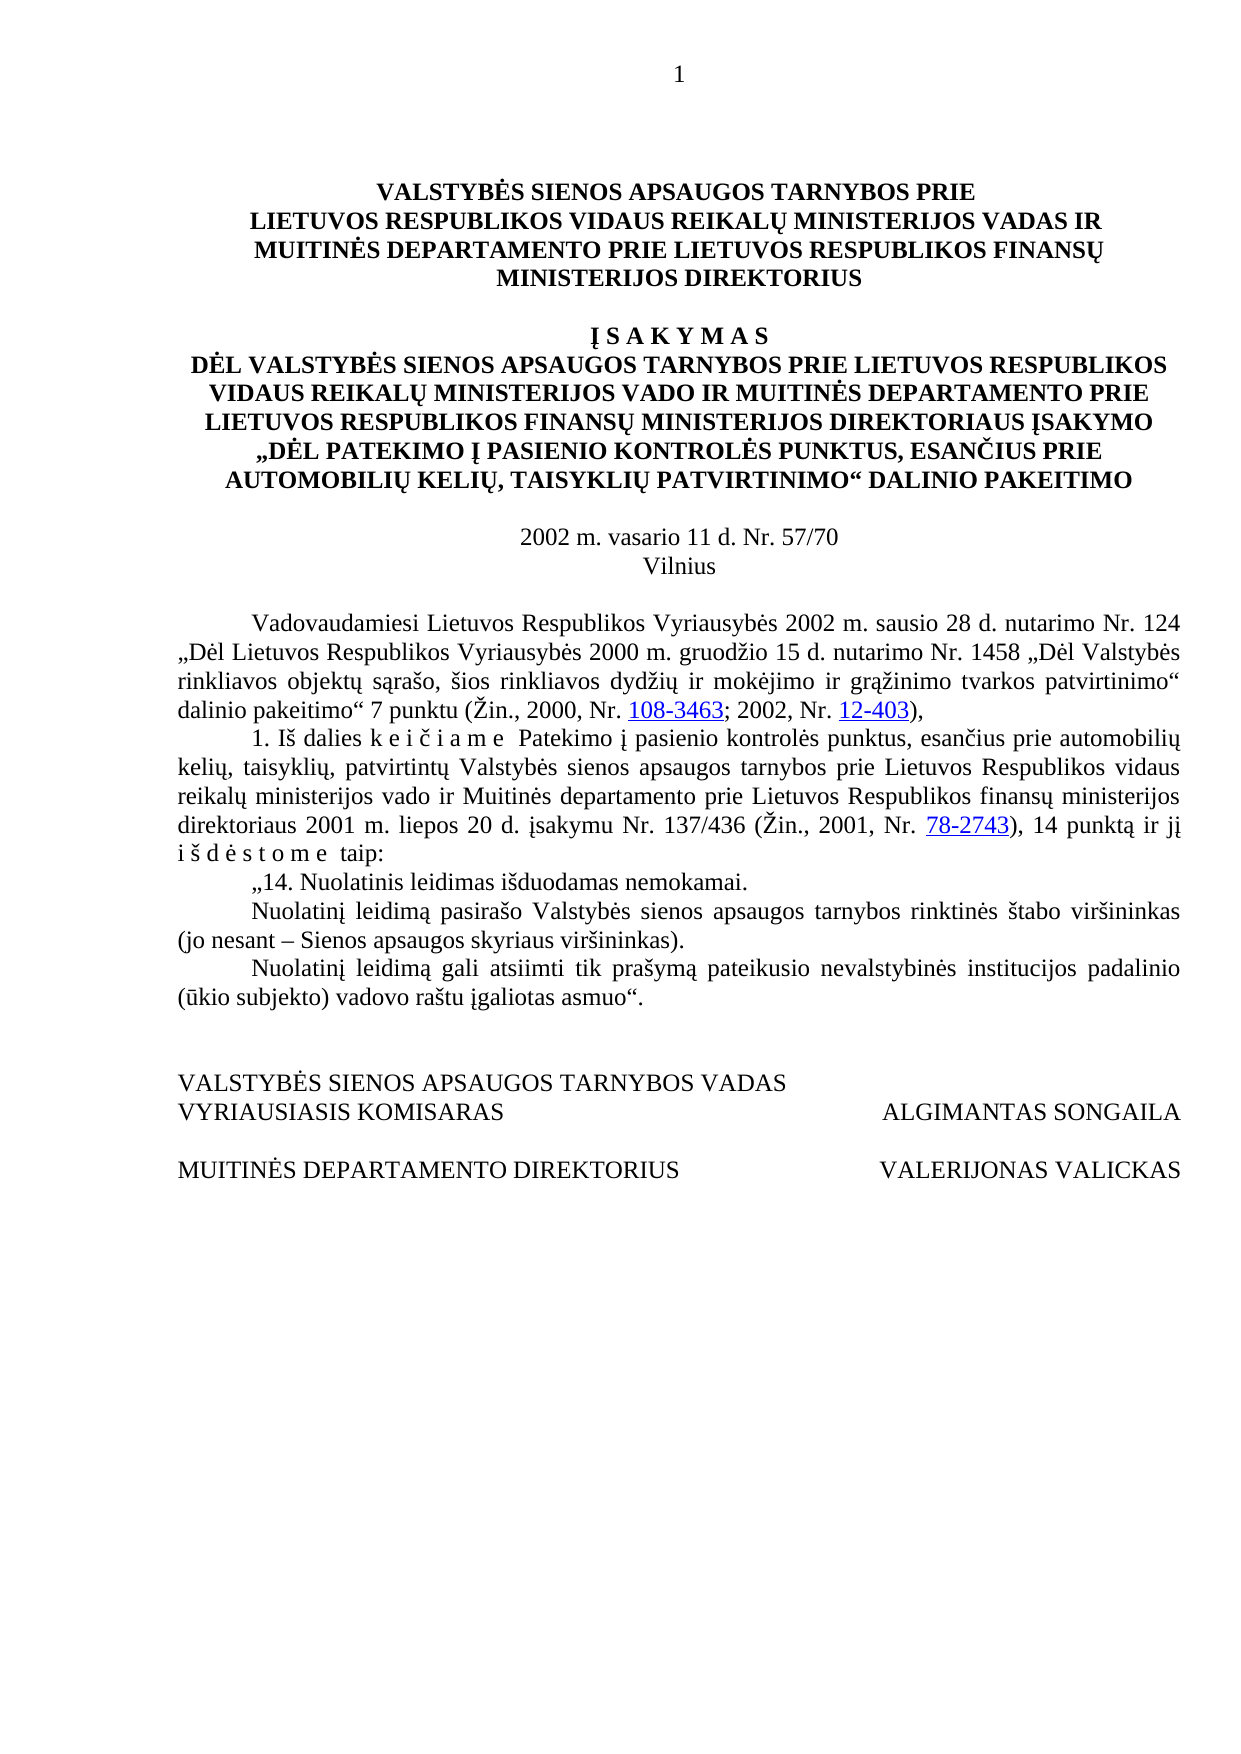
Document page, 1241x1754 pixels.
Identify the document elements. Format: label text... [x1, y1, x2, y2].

text „14. Nuolatinis leidimas išduodamas nemokamai. [177, 867, 1181, 896]
text Vilnius [177, 551, 1181, 580]
text 1. Iš dalies keičiame Patekimo į pasienio kontrolės punktus, esančius prie automobilių kelių, taisyklių, patvirtintų Valstybės sienos apsaugos tarnybos prie Lietuvos Respublikos vidaus reikalų ministerijos vado ir Muitinės departamento prie Lietuvos Respublikos finansų ministerijos direktoriaus 2001 m. liepos 20 d. įsakymu Nr. 137/436 (Žin., 2001, Nr. 78-2743), 14 punktą ir jį išdėstome taip: [177, 723, 1181, 867]
text Į S A K Y M A S [177, 321, 1181, 350]
text VYRIAUSIASIS KOMISARAS ALGIMANTAS SONGAILA [177, 1097, 1181, 1126]
text MUITINĖS DEPARTAMENTO PRIE LIETUVOS RESPUBLIKOS FINANSŲ MINISTERIJOS DIREKTORIUS [177, 235, 1181, 292]
text Vadovaudamiesi Lietuvos Respublikos Vyriausybės 2002 m. sausio 28 d. nutarimo Nr. 124 „Dėl Lietuvos Respublikos Vyriausybės 2000 m. gruodžio 15 d. nutarimo Nr. 1458 „Dėl Valstybės rinkliavos objektų sąrašo, šios rinkliavos dydžių ir mokėjimo ir grąžinimo tvarkos patvirtinimo“ dalinio pakeitimo“ 7 punktu (Žin., 2000, Nr. 108-3463; 2002, Nr. 12-403), [177, 608, 1181, 723]
text Nuolatinį leidimą gali atsiimti tik prašymą pateikusio nevalstybinės institucijos padalinio (ūkio subjekto) vadovo raštu įgaliotas asmuo“. [177, 953, 1181, 1011]
text Nuolatinį leidimą pasirašo Valstybės sienos apsaugos tarnybos rinktinės štabo viršininkas (jo nesant – Sienos apsaugos skyriaus viršininkas). [177, 896, 1181, 953]
text 2002 m. vasario 11 d. Nr. 57/70 [177, 522, 1181, 551]
text DĖL VALSTYBĖS SIENOS APSAUGOS TARNYBOS PRIE LIETUVOS RESPUBLIKOS VIDAUS REIKALŲ MINISTERIJOS VADO IR MUITINĖS DEPARTAMENTO PRIE LIETUVOS RESPUBLIKOS FINANSŲ MINISTERIJOS DIREKTORIAUS ĮSAKYMO „DĖL PATEKIMO Į PASIENIO KONTROLĖS PUNKTUS, ESANČIUS PRIE AUTOMOBILIŲ KELIŲ, TAISYKLIŲ PATVIRTINIMO“ DALINIO PAKEITIMO [177, 350, 1181, 493]
text MUITINĖS DEPARTAMENTO DIREKTORIUS VALERIJONAS VALICKAS [177, 1155, 1181, 1183]
text VALSTYBĖS SIENOS APSAUGOS TARNYBOS VADAS [177, 1068, 1181, 1097]
text VALSTYBĖS SIENOS APSAUGOS TARNYBOS PRIE [177, 177, 1181, 206]
text LIETUVOS RESPUBLIKOS VIDAUS REIKALŲ MINISTERIJOS VADAS IR [177, 206, 1181, 235]
